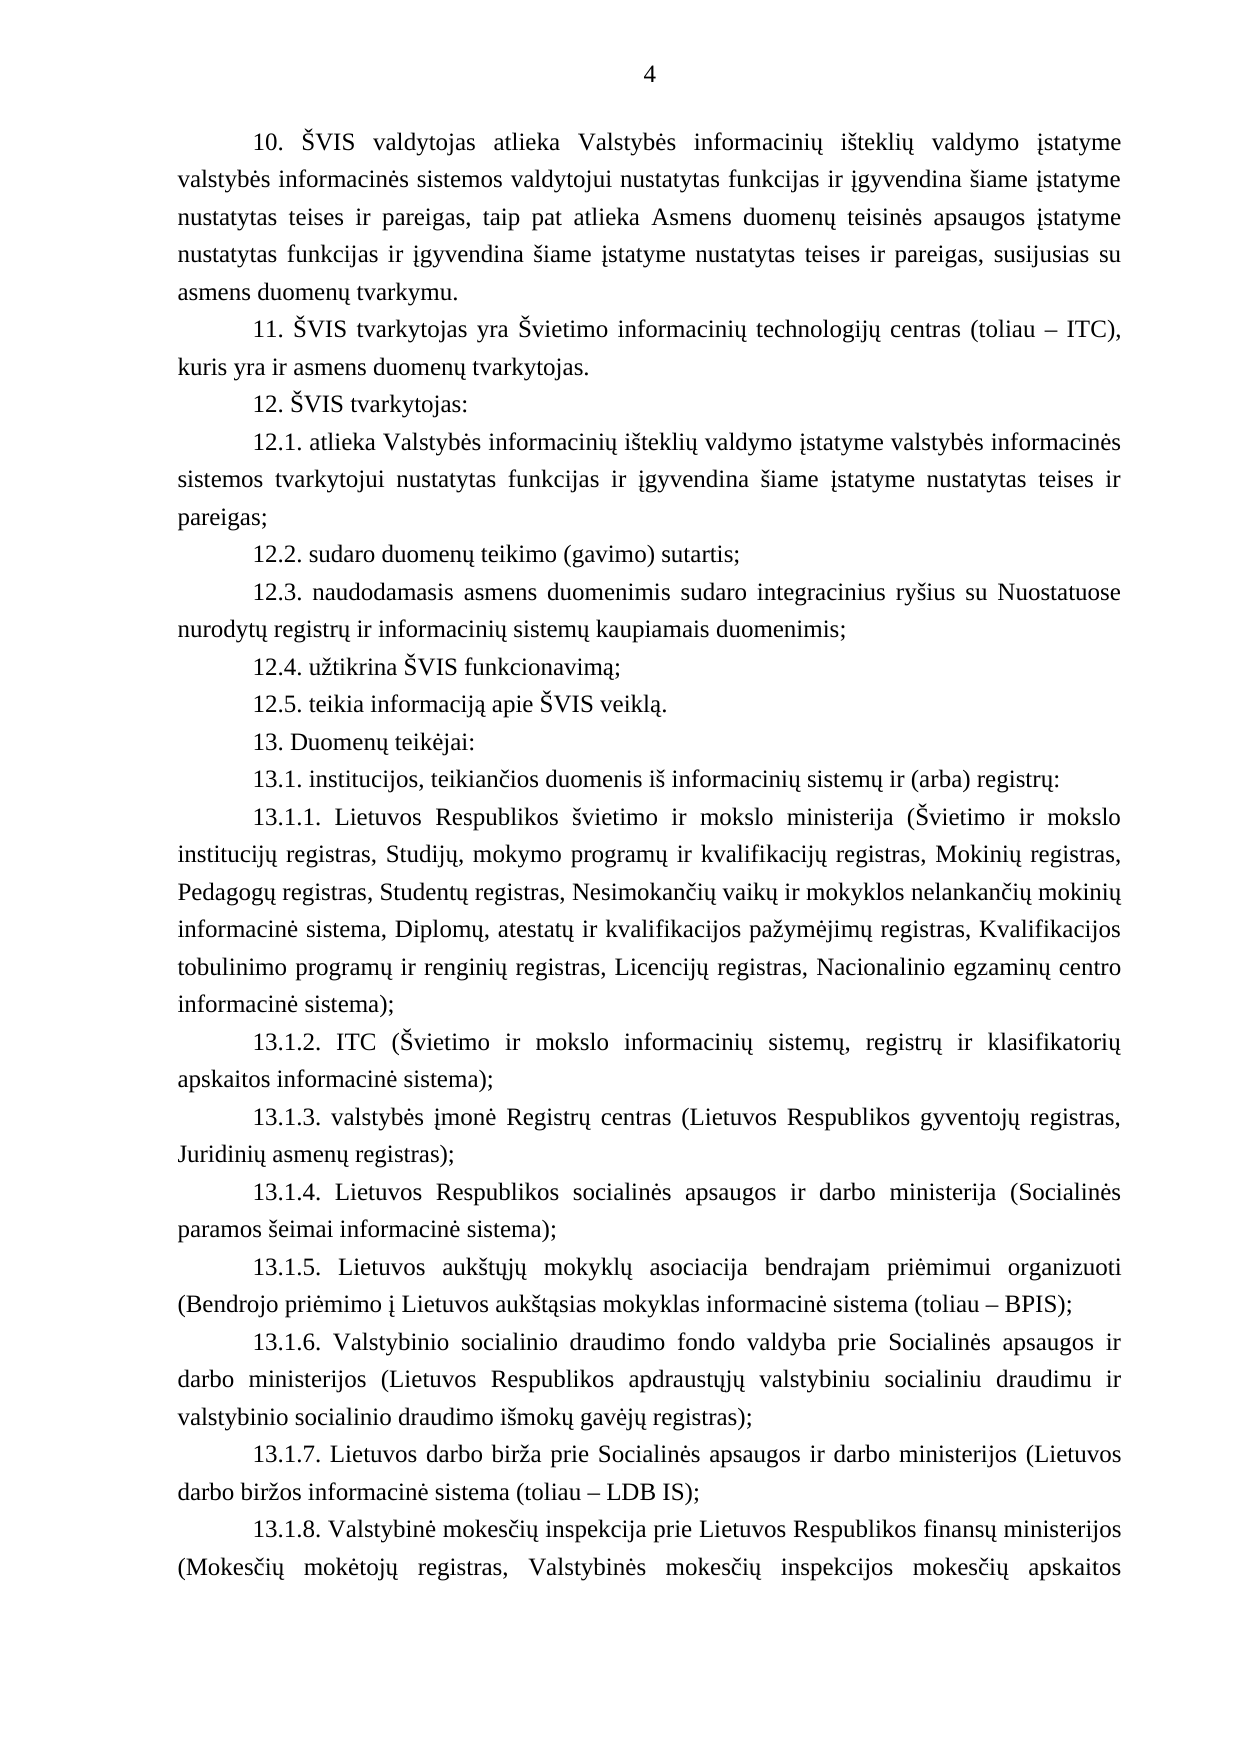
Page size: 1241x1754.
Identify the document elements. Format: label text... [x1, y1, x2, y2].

text 13.1.2. ITC (Švietimo ir mokslo informacinių sistemų, registrų ir klasifikatorių apskaitos informacinė sistema); [177, 1018, 1122, 1093]
text 13. Duomenų teikėjai: [177, 718, 1122, 756]
text 13.1.4. Lietuvos Respublikos socialinės apsaugos ir darbo ministerija (Socialinės paramos šeimai informacinė sistema); [177, 1168, 1122, 1243]
text 12. ŠVIS tvarkytojas: [177, 381, 1122, 418]
text 13.1.8. Valstybinė mokesčių inspekcija prie Lietuvos Respublikos finansų ministerijos (Mokesčių mokėtojų registras, Valstybinės mokesčių inspekcijos mokesčių apskaitos [177, 1506, 1122, 1581]
text 10. ŠVIS valdytojas atlieka Valstybės informacinių išteklių valdymo įstatyme valstybės informacinės sistemos valdytojui nustatytas funkcijas ir įgyvendina šiame įstatyme nustatytas teises ir pareigas, taip pat atlieka Asmens duomenų teisinės apsaugos įstatyme nustatytas funkcijas ir įgyvendina šiame įstatyme nustatytas teises ir pareigas, susijusias su asmens duomenų tvarkymu. [177, 118, 1122, 306]
text 13.1.3. valstybės įmonė Registrų centras (Lietuvos Respublikos gyventojų registras, Juridinių asmenų registras); [177, 1093, 1122, 1168]
text 12.4. užtikrina ŠVIS funkcionavimą; [177, 643, 1122, 681]
text 13.1.5. Lietuvos aukštųjų mokyklų asociacija bendrajam priėmimui organizuoti (Bendrojo priėmimo į Lietuvos aukštąsias mokyklas informacinė sistema (toliau – BPIS); [177, 1243, 1122, 1318]
text 12.3. naudodamasis asmens duomenimis sudaro integracinius ryšius su Nuostatuose nurodytų registrų ir informacinių sistemų kaupiamais duomenimis; [177, 568, 1122, 643]
text 12.1. atlieka Valstybės informacinių išteklių valdymo įstatyme valstybės informacinės sistemos tvarkytojui nustatytas funkcijas ir įgyvendina šiame įstatyme nustatytas teises ir pareigas; [177, 418, 1122, 531]
text 13.1.1. Lietuvos Respublikos švietimo ir mokslo ministerija (Švietimo ir mokslo institucijų registras, Studijų, mokymo programų ir kvalifikacijų registras, Mokinių registras, Pedagogų registras, Studentų registras, Nesimokančių vaikų ir mokyklos nelankančių mokinių informacinė sistema, Diplomų, atestatų ir kvalifikacijos pažymėjimų registras, Kvalifikacijos tobulinimo programų ir renginių registras, Licencijų registras, Nacionalinio egzaminų centro informacinė sistema); [177, 793, 1122, 1018]
text 12.5. teikia informaciją apie ŠVIS veiklą. [177, 681, 1122, 718]
text 13.1.7. Lietuvos darbo birža prie Socialinės apsaugos ir darbo ministerijos (Lietuvos darbo biržos informacinė sistema (toliau – LDB IS); [177, 1431, 1122, 1506]
text 11. ŠVIS tvarkytojas yra Švietimo informacinių technologijų centras (toliau – ITC), kuris yra ir asmens duomenų tvarkytojas. [177, 306, 1122, 381]
text 13.1.6. Valstybinio socialinio draudimo fondo valdyba prie Socialinės apsaugos ir darbo ministerijos (Lietuvos Respublikos apdraustųjų valstybiniu socialiniu draudimu ir valstybinio socialinio draudimo išmokų gavėjų registras); [177, 1318, 1122, 1431]
text 13.1. institucijos, teikiančios duomenis iš informacinių sistemų ir (arba) registrų: [177, 756, 1122, 793]
text 12.2. sudaro duomenų teikimo (gavimo) sutartis; [177, 531, 1122, 568]
